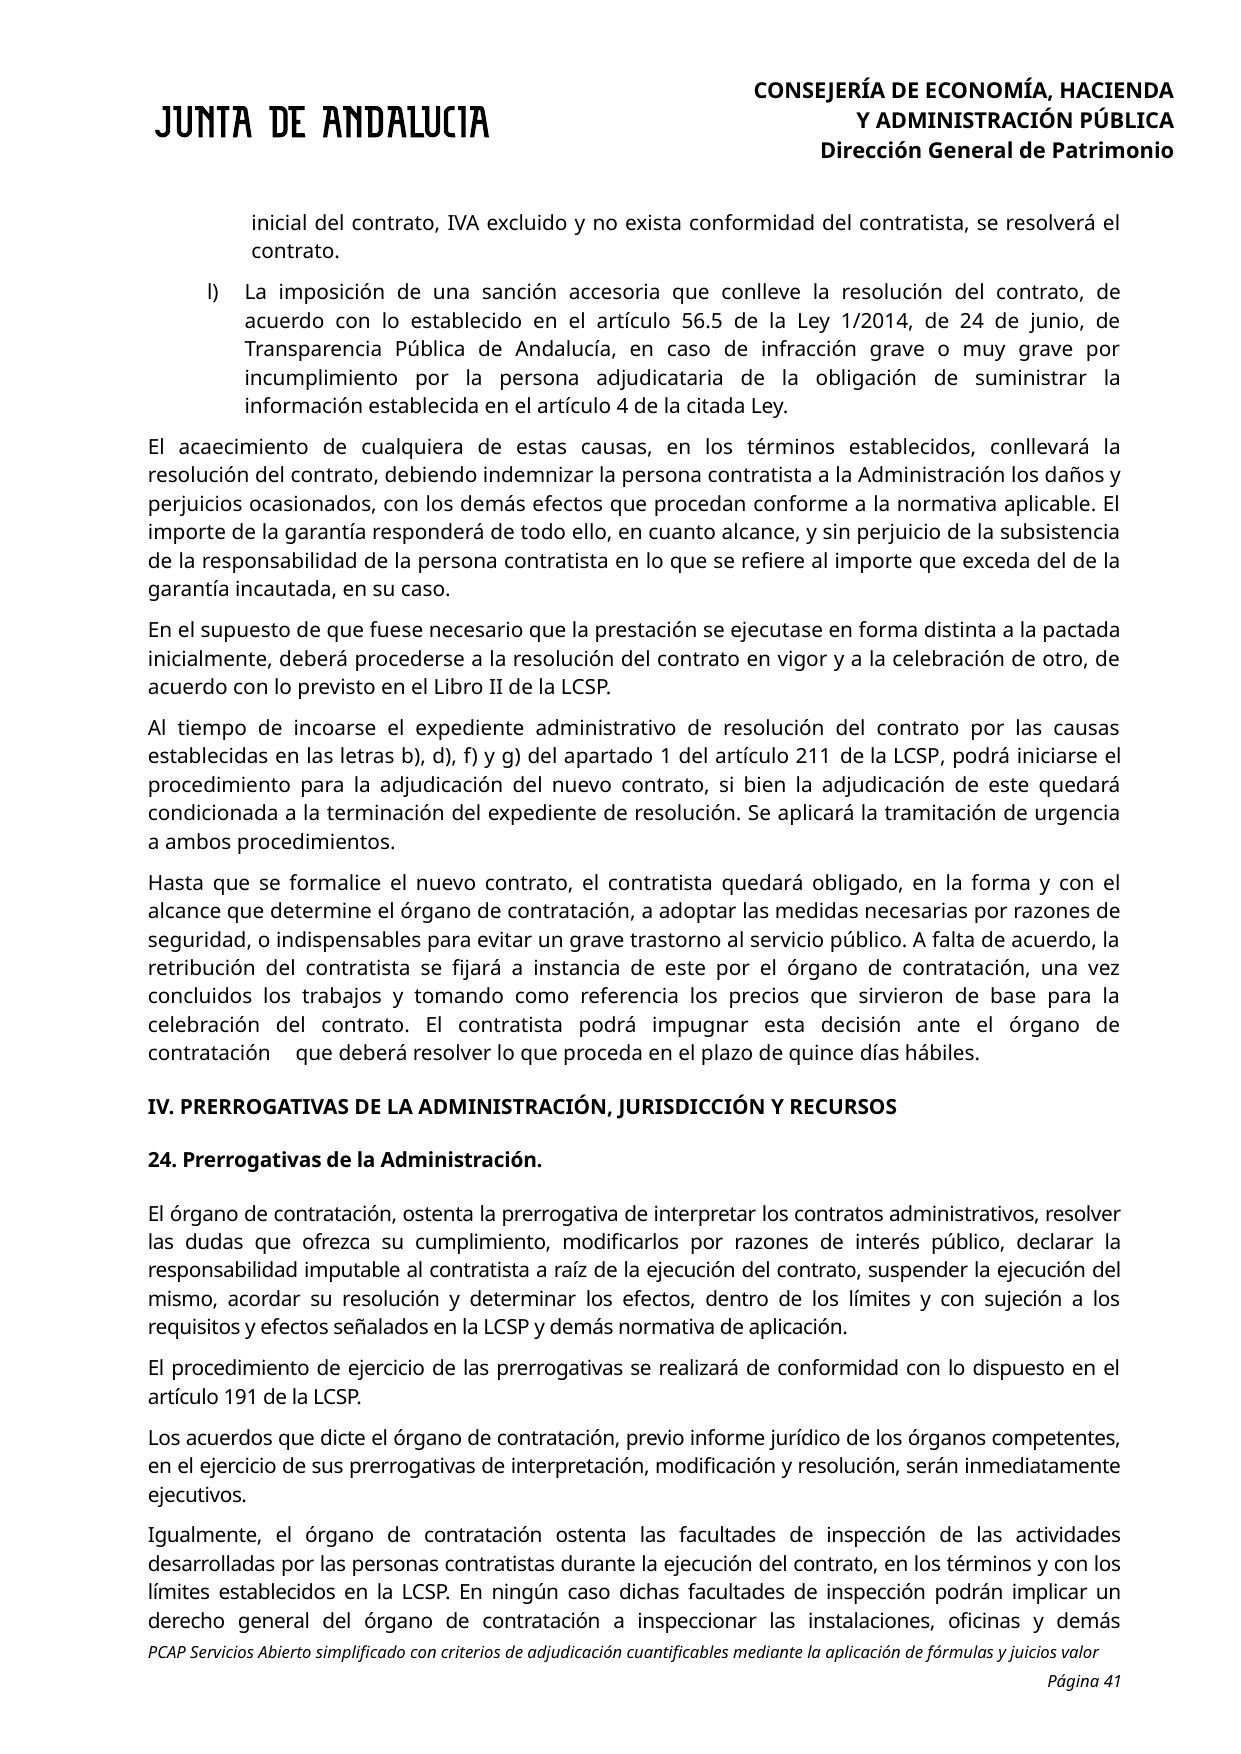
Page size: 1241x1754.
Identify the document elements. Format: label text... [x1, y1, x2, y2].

text El procedimiento de ejercicio de las prerrogativas se realizará de conformidad con lo dispuesto en el artículo 191 de la LCSP. [148, 1353, 1122, 1410]
text IV. PRERROGATIVAS DE LA ADMINISTRACIÓN, JURISDICCIÓN Y RECURSOS [148, 1092, 1122, 1120]
text Igualmente, el órgano de contratación ostenta las facultades de inspección de las actividades desarrolladas por las personas contratistas durante la ejecución del contrato, en los términos y con los límites establecidos en la LCSP. En ningún caso dichas facultades de inspección podrán implicar un derecho general del órgano de contratación a inspeccionar las instalaciones, oficinas y demás [148, 1521, 1122, 1634]
text 24. Prerrogativas de la Administración. [148, 1145, 1122, 1174]
list inicial del contrato, IVA excluido y no exista conformidad del contratista, se resolverá el contrato. [222, 208, 1122, 265]
text Los acuerdos que dicte el órgano de contratación, previo informe jurídico de los órganos competentes, en el ejercicio de sus prerrogativas de interpretación, modificación y resolución, serán inmediatamente ejecutivos. [148, 1423, 1122, 1508]
text Hasta que se formalice el nuevo contrato, el contratista quedará obligado, en la forma y con el alcance que determine el órgano de contratación, a adoptar las medidas necesarias por razones de seguridad, o indispensables para evitar un grave trastorno al servicio público. A falta de acuerdo, la retribución del contratista se fijará a instancia de este por el órgano de contratación, una vez concluidos los trabajos y tomando como referencia los precios que sirvieron de base para la celebración del contrato. El contratista podrá impugnar esta decisión ante el órgano de contratación que deberá resolver lo que proceda en el plazo de quince días hábiles. [148, 868, 1122, 1067]
text En el supuesto de que fuese necesario que la prestación se ejecutase en forma distinta a la pactada inicialmente, deberá procederse a la resolución del contrato en vigor y a la celebración de otro, de acuerdo con lo previsto en el Libro II de la LCSP. [148, 615, 1122, 701]
text El órgano de contratación, ostenta la prerrogativa de interpretar los contratos administrativos, resolver las dudas que ofrezca su cumplimiento, modificarlos por razones de interés público, declarar la responsabilidad imputable al contratista a raíz de la ejecución del contrato, suspender la ejecución del mismo, acordar su resolución y determinar los efectos, dentro de los límites y con sujeción a los requisitos y efectos señalados en la LCSP y demás normativa de aplicación. [148, 1199, 1122, 1341]
text El acaecimiento de cualquiera de estas causas, en los términos establecidos, conllevará la resolución del contrato, debiendo indemnizar la persona contratista a la Administración los daños y perjuicios ocasionados, con los demás efectos que procedan conforme a la normativa aplicable. El importe de la garantía responderá de todo ello, en cuanto alcance, y sin perjuicio de la subsistencia de la responsabilidad de la persona contratista en lo que se refiere al importe que exceda del de la garantía incautada, en su caso. [148, 432, 1122, 603]
text Al tiempo de incoarse el expediente administrativo de resolución del contrato por las causas establecidas en las letras b), d), f) y g) del apartado 1 del artículo 211 de la LCSP, podrá iniciarse el procedimiento para la adjudicación del nuevo contrato, si bien la adjudicación de este quedará condicionada a la terminación del expediente de resolución. Se aplicará la tramitación de urgencia a ambos procedimientos. [148, 713, 1122, 855]
list La imposición de una sanción accesoria que conlleve la resolución del contrato, de acuerdo con lo establecido en el artículo 56.5 de la Ley 1/2014, de 24 de junio, de Transparencia Pública de Andalucía, en caso de infracción grave o muy grave por incumplimiento por la persona adjudicataria de la obligación de suministrar la información establecida en el artículo 4 de la citada Ley. [207, 277, 1122, 420]
